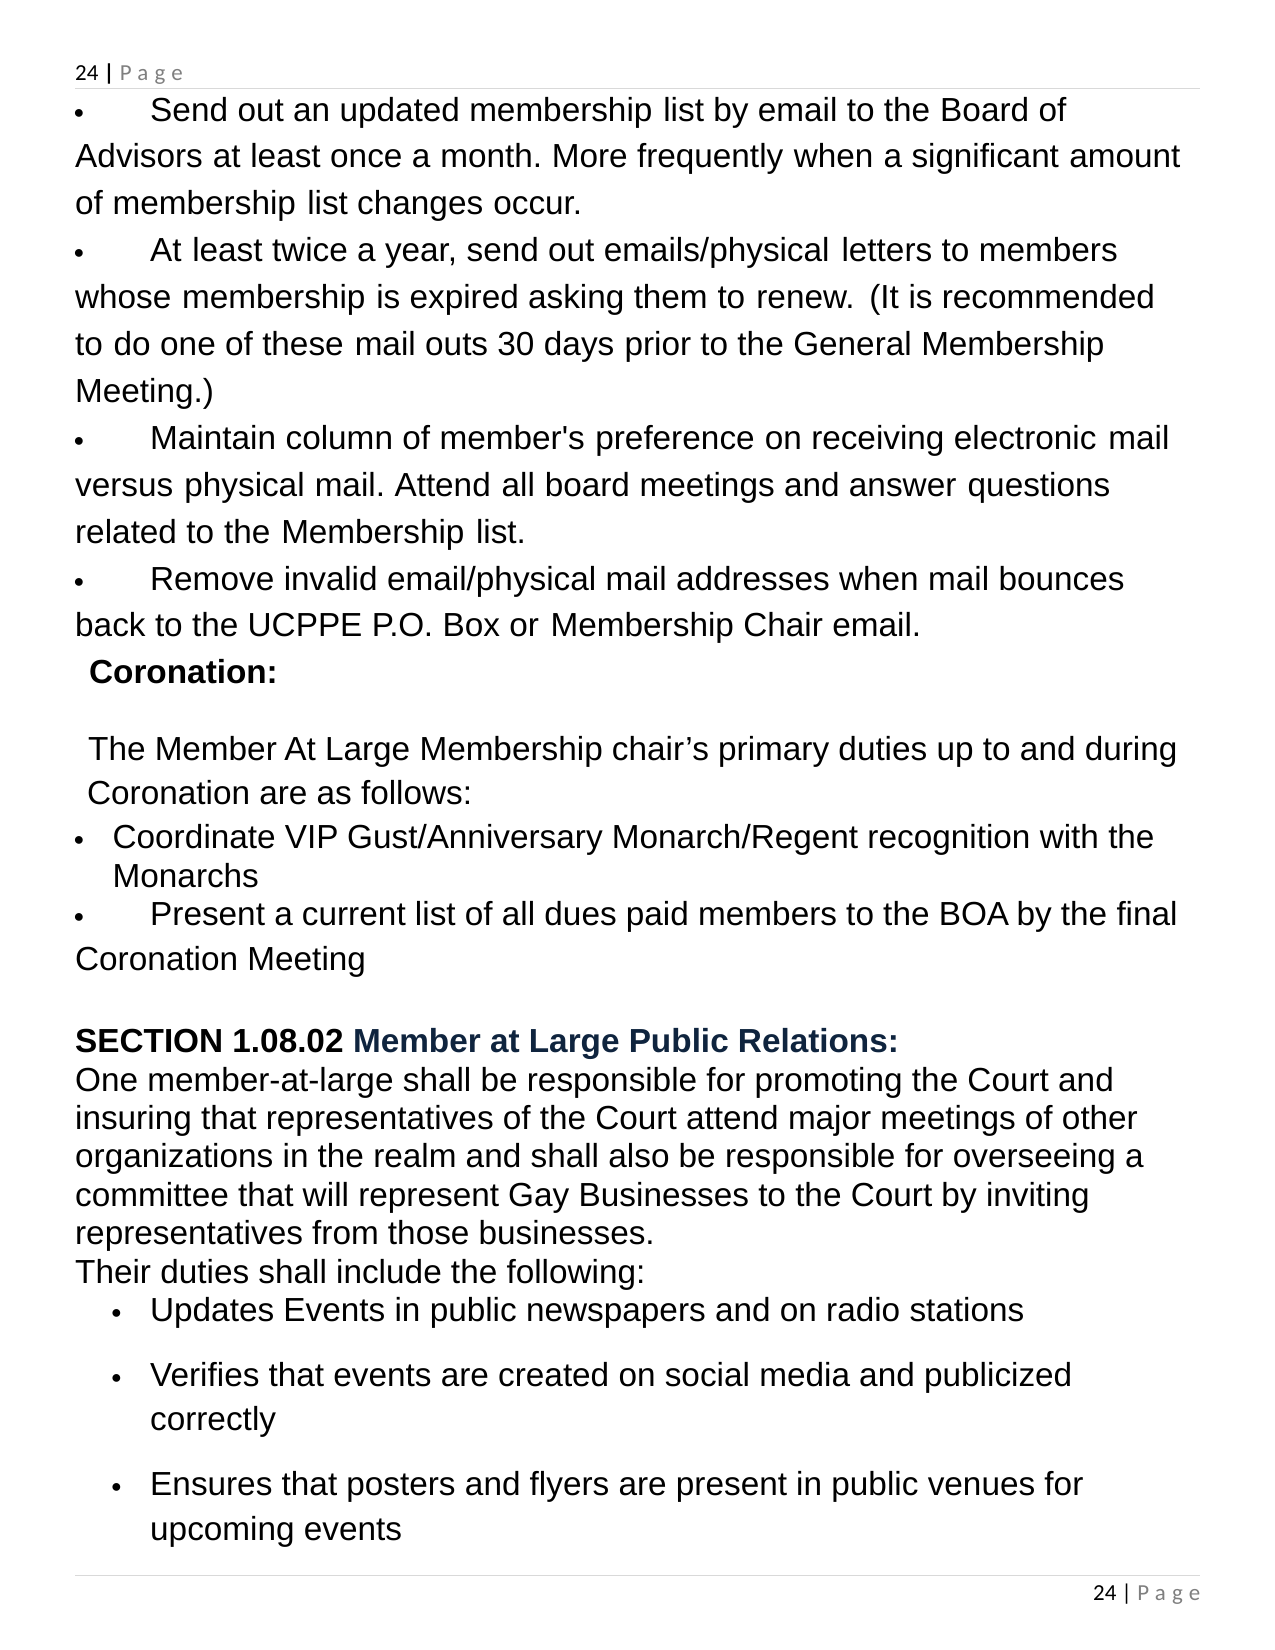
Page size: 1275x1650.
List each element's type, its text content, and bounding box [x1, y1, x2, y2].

list Remove invalid email/physical mail addresses when mail bounces back to the UCPPE P.O. Box or Membership Chair email. [75, 559, 1183, 644]
subtitle Coronation: [89, 652, 1200, 691]
list Send out an updated membership list by email to the Board of Advisors at least once a month. More frequently when a significant amount of membership list changes occur. [75, 89, 1183, 222]
list At least twice a year, send out emails/physical letters to members whose membership is expired asking them to renew. (It is recommended to do one of these mail outs 30 days prior to the General Membership Meeting.) [75, 230, 1183, 409]
list Maintain column of member's preference on receiving electronic mail versus physical mail. Attend all board meetings and answer questions related to the Membership list. [75, 418, 1183, 550]
text The Member At Large Membership chair’s primary duties up to and during Coronation are as follows: [87, 729, 1188, 812]
text Their duties shall include the following: [75, 1252, 1200, 1290]
list Verifies that events are created on social media and publicized correctly [112, 1355, 1200, 1438]
text SECTION 1.08.02 Member at Large Public Relations: [75, 1021, 1200, 1060]
list Present a current list of all dues paid members to the BOA by the final Coronation Meeting [75, 894, 1188, 977]
list Ensures that posters and flyers are present in public venues for upcoming events [112, 1464, 1200, 1547]
text One member-at-large shall be responsible for promoting the Court and insuring that representatives of the Court attend major meetings of other organizations in the realm and shall also be responsible for overseeing a committee that will represent Gay Businesses to the Court by inviting representatives from those businesses. [75, 1060, 1200, 1252]
list Updates Events in public newspapers and on radio stations [112, 1290, 1200, 1329]
list Coordinate VIP Gust/Anniversary Monarch/Regent recognition with the Monarchs [75, 818, 1200, 894]
